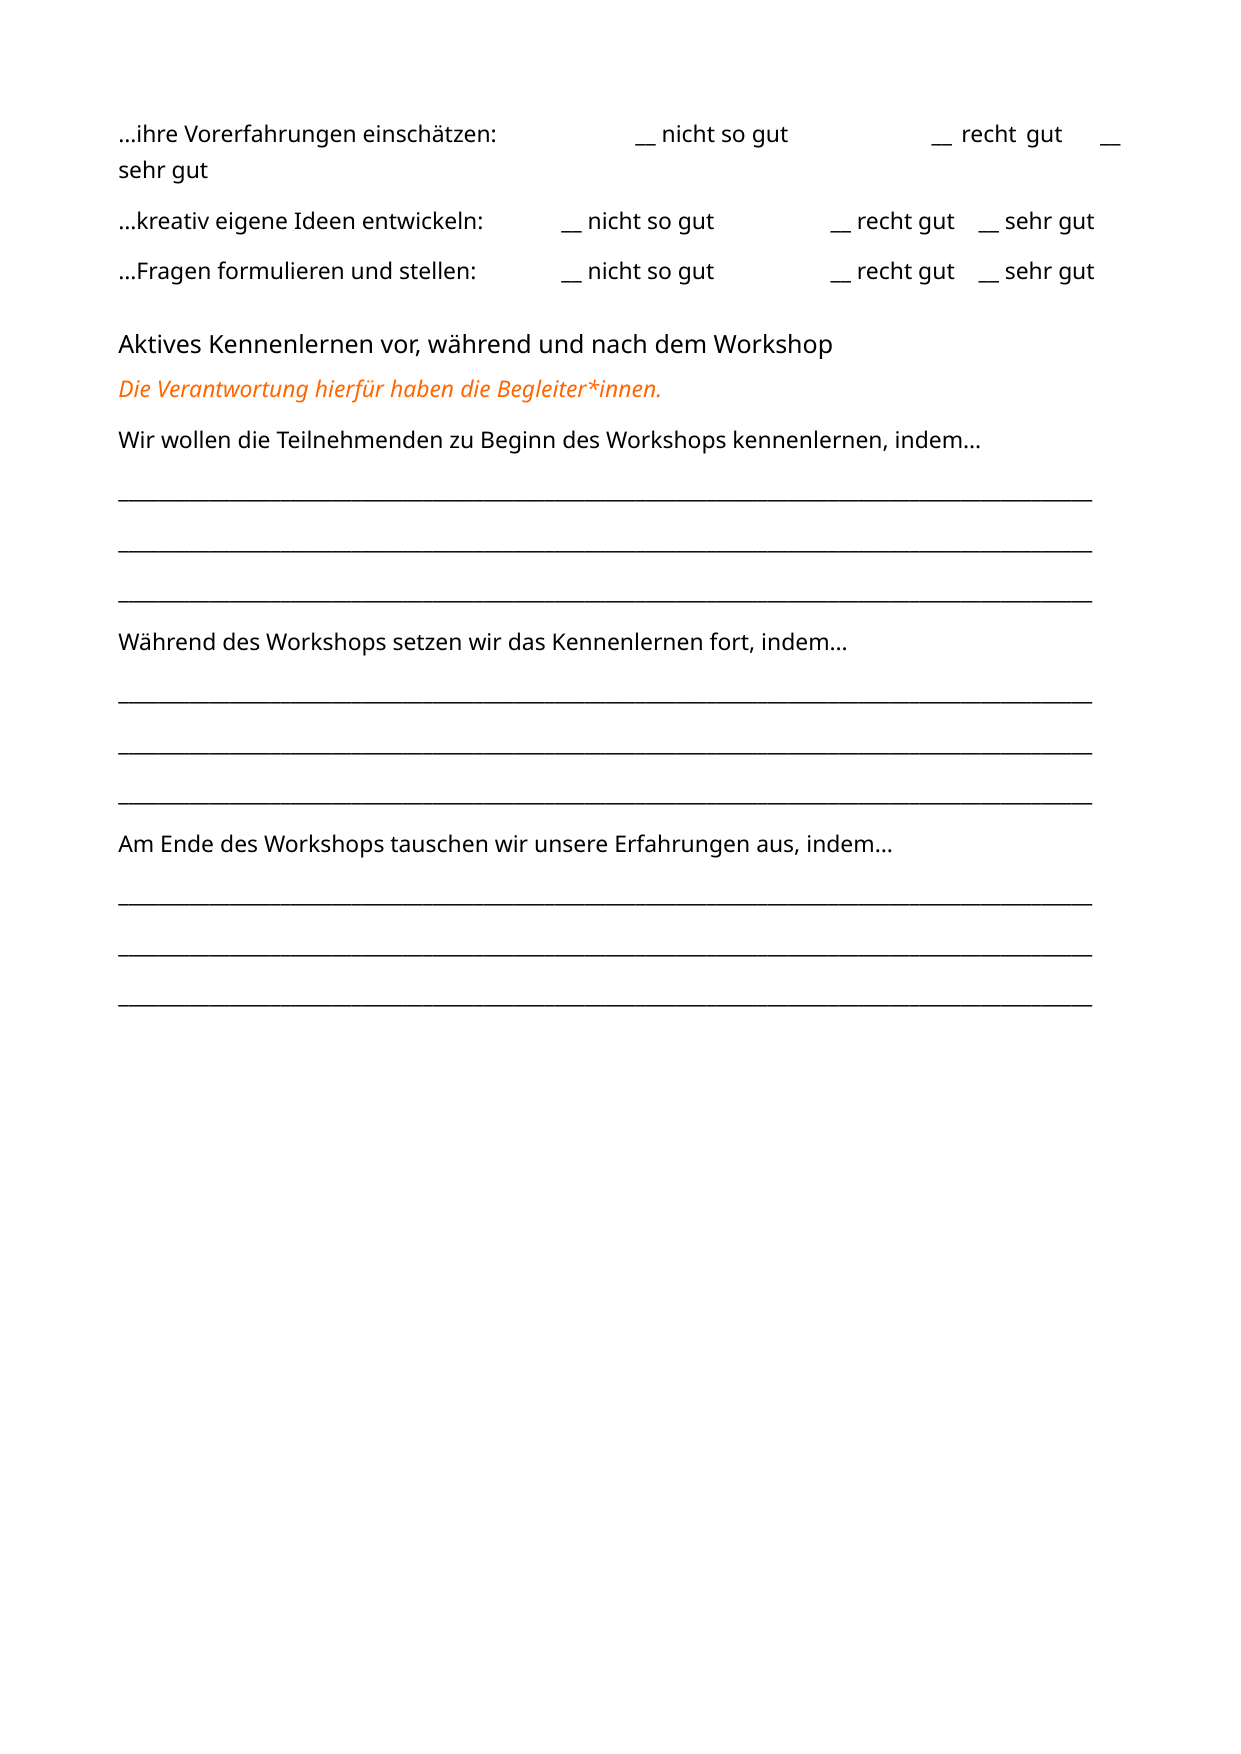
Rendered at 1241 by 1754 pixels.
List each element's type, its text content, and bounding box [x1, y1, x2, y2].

text …ihre Vorerfahrungen einschätzen: __ nicht so gut __ recht gut __ sehr gut [118, 118, 1122, 185]
text Am Ende des Workshops tauschen wir unsere Erfahrungen aus, indem… [118, 828, 1122, 859]
subtitle Aktives Kennenlernen vor, während und nach dem Workshop [118, 326, 1122, 361]
text ________________________________________________________________________________________________ [118, 878, 1122, 909]
text Wir wollen die Teilnehmenden zu Beginn des Workshops kennenlernen, indem… [118, 423, 1122, 455]
text ________________________________________________________________________________________________ [118, 474, 1122, 505]
text ________________________________________________________________________________________________ [118, 575, 1122, 606]
text ________________________________________________________________________________________________ [118, 676, 1122, 707]
text ________________________________________________________________________________________________ [118, 524, 1122, 556]
text ________________________________________________________________________________________________ [118, 777, 1122, 808]
text ________________________________________________________________________________________________ [118, 929, 1122, 960]
text ________________________________________________________________________________________________ [118, 979, 1122, 1011]
text …kreativ eigene Ideen entwickeln: __ nicht so gut __ recht gut __ sehr gut [118, 204, 1122, 236]
text …Fragen formulieren und stellen: __ nicht so gut __ recht gut __ sehr gut [118, 255, 1122, 286]
text Während des Workshops setzen wir das Kennenlernen fort, indem… [118, 626, 1122, 657]
text Die Verantwortung hierfür haben die Begleiter*innen. [118, 373, 1122, 404]
text ________________________________________________________________________________________________ [118, 727, 1122, 758]
